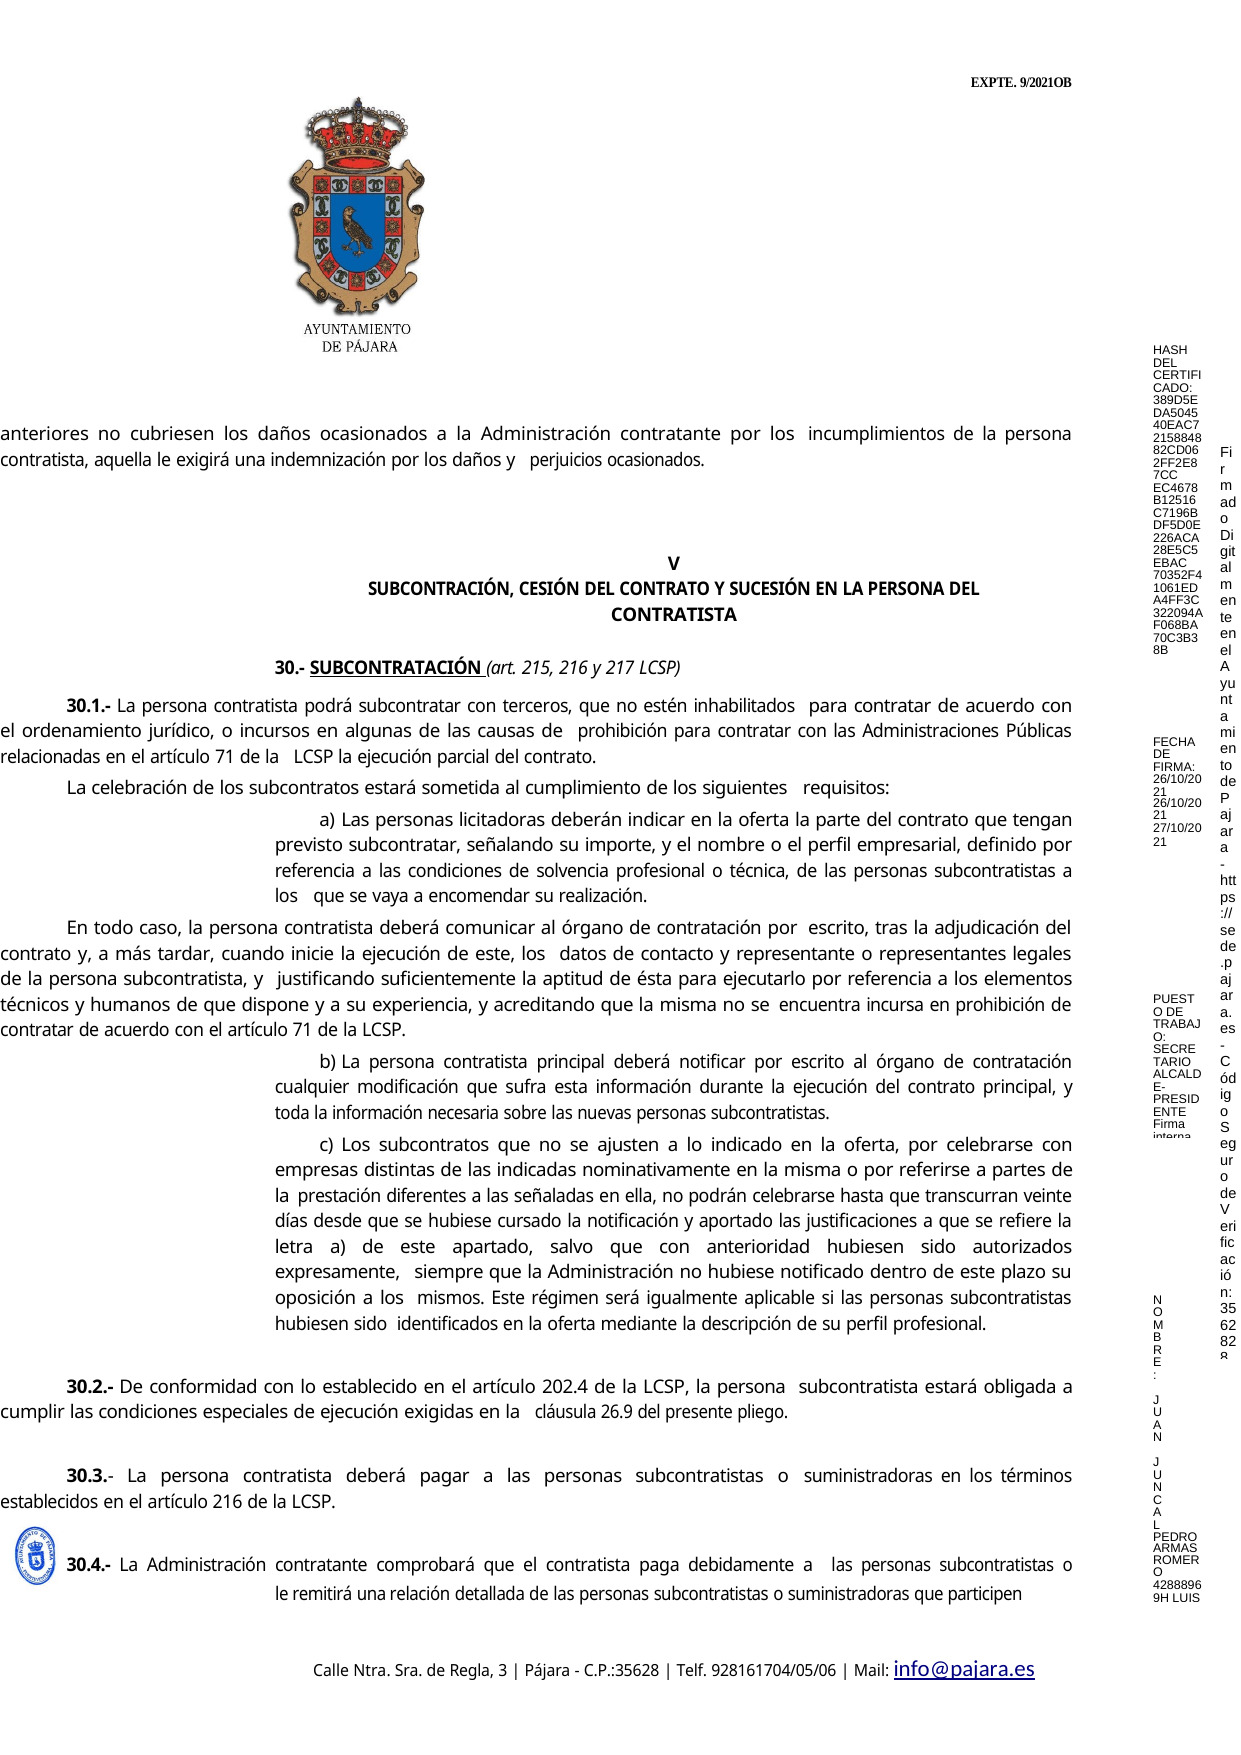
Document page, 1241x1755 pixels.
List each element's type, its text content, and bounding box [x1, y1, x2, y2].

text 30.2.- De conformidad con lo establecido en el artículo 202.4 de la LCSP, la persona subcontratista estará obligada a cumplir las condiciones especiales de ejecución exigidas en la cláusula 26.9 del presente pliego. [0, 1373, 1073, 1424]
list 42888969H LUIS FIDEL RODRIGUEZ (R: B76140953) [1153, 1578, 1205, 1602]
text V [107, 550, 1151, 576]
text 30.- SUBCONTRATACIÓN (art. 215, 216 y 217 LCSP) [274, 654, 1218, 680]
text anteriores no cubriesen los daños ocasionados a la Administración contratante por los incumplimientos de la persona contratista, aquella le exigirá una indemnización por los daños y perjuicios ocasionados. [0, 421, 1073, 472]
text En todo caso, la persona contratista deberá comunicar al órgano de contratación por escrito, tras la adjudicación del contrato y, a más tardar, cuando inicie la ejecución de este, los datos de contacto y representante o representantes legales de la persona subcontratista, y justificando suficientemente la aptitud de ésta para ejecutarlo por referencia a los elementos técnicos y humanos de que dispone y a su experiencia, y acreditando que la misma no se encuentra incursa en prohibición de contratar de acuerdo con el artículo 71 de la LCSP. [0, 914, 1073, 1042]
list Las personas licitadoras deberán indicar en la oferta la parte del contrato que tengan previsto subcontratar, señalando su importe, y el nombre o el perfil empresarial, definido por referencia a las condiciones de solvencia profesional o técnica, de las personas subcontratistas a los que se vaya a encomendar su realización. [253, 806, 1073, 908]
text 27/10/2021 [1153, 822, 1205, 848]
text PUESTO DE TRABAJO: SECRETARIO ALCALDE-PRESIDENTE [1153, 994, 1203, 1119]
text Firma interna [1153, 1119, 1205, 1137]
text 26/10/2021 [1153, 798, 1205, 822]
list PEDRO ARMAS ROMERO [1153, 1532, 1205, 1578]
list Los subcontratos que no se ajusten a lo indicado en la oferta, por celebrarse con empresas distintas de las indicadas nominativamente en la misma o por referirse a partes de la prestación diferentes a las señaladas en ella, no podrán celebrarse hasta que transcurran veinte días desde que se hubiese cursado la notificación y aportado las justificaciones a que se refiere la letra a) de este apartado, salvo que con anterioridad hubiesen sido autorizados expresamente, siempre que la Administración no hubiese notificado dentro de este plazo su oposición a los mismos. Este régimen será igualmente aplicable si las personas subcontratistas hubiesen sido identificados en la oferta mediante la descripción de su perfil profesional. [253, 1131, 1073, 1335]
text SUBCONTRACIÓN, CESIÓN DEL CONTRATO Y SUCESIÓN EN LA PERSONA DEL CONTRATISTA [336, 576, 1012, 627]
text 30.1.- La persona contratista podrá subcontratar con terceros, que no estén inhabilitados para contratar de acuerdo con el ordenamiento jurídico, o incursos en algunas de las causas de prohibición para contratar con las Administraciones Públicas relacionadas en el artículo 71 de la LCSP la ejecución parcial del contrato. [0, 692, 1073, 768]
text La celebración de los subcontratos estará sometida al cumplimiento de los siguientes requisitos: [0, 775, 1073, 800]
text 30.3.- La persona contratista deberá pagar a las personas subcontratistas o suministradoras en los términos establecidos en el artículo 216 de la LCSP. [0, 1463, 1073, 1514]
text [1205, 550, 1218, 576]
text [1237, 550, 1241, 576]
text Firmado Digitalmente en el Ayuntamiento de Pajara - https://sede.pajara.es - Código Seguro de Verificación: 3562828F3E6A5EFF986A409C [1220, 444, 1237, 1359]
list Los subcontratos que no se ajusten a lo indicado en la oferta, por celebrarse con empresas distintas de las indicadas nominativamente en la misma o por referirse a partes de la prestación diferentes a las señaladas en ella, no podrán celebrarse hasta que transcurran veinte días desde que se hubiese cursado la notificación y aportado las justificaciones a que se refiere la letra a) de este apartado, salvo que con anterioridad hubiesen sido autorizados expresamente, siempre que la Administración no hubiese notificado dentro de este plazo su oposición a los mismos. Este régimen será igualmente aplicable si las personas subcontratistas hubiesen sido identificados en la oferta mediante la descripción de su perfil profesional. [1151, 1293, 1205, 1602]
text FECHA DE FIRMA: 26/10/2021 [1153, 736, 1203, 798]
text HASH DEL CERTIFICADO: 389D5EDA504540EAC7215884882CD062FF2E87CC EC4678B12516C7196BDF5D0E226ACA28E5C5EBAC 70352F41061EDA4FF3C322094AF068BA70C3B38B [1153, 344, 1203, 654]
list La persona contratista principal deberá notificar por escrito al órgano de contratación cualquier modificación que sufra esta información durante la ejecución del contrato principal, y toda la información necesaria sobre las nuevas personas subcontratistas. [253, 1048, 1073, 1125]
text 30.4.- La Administración contratante comprobará que el contratista paga debidamente a las personas subcontratistas o [69, 1552, 1073, 1577]
